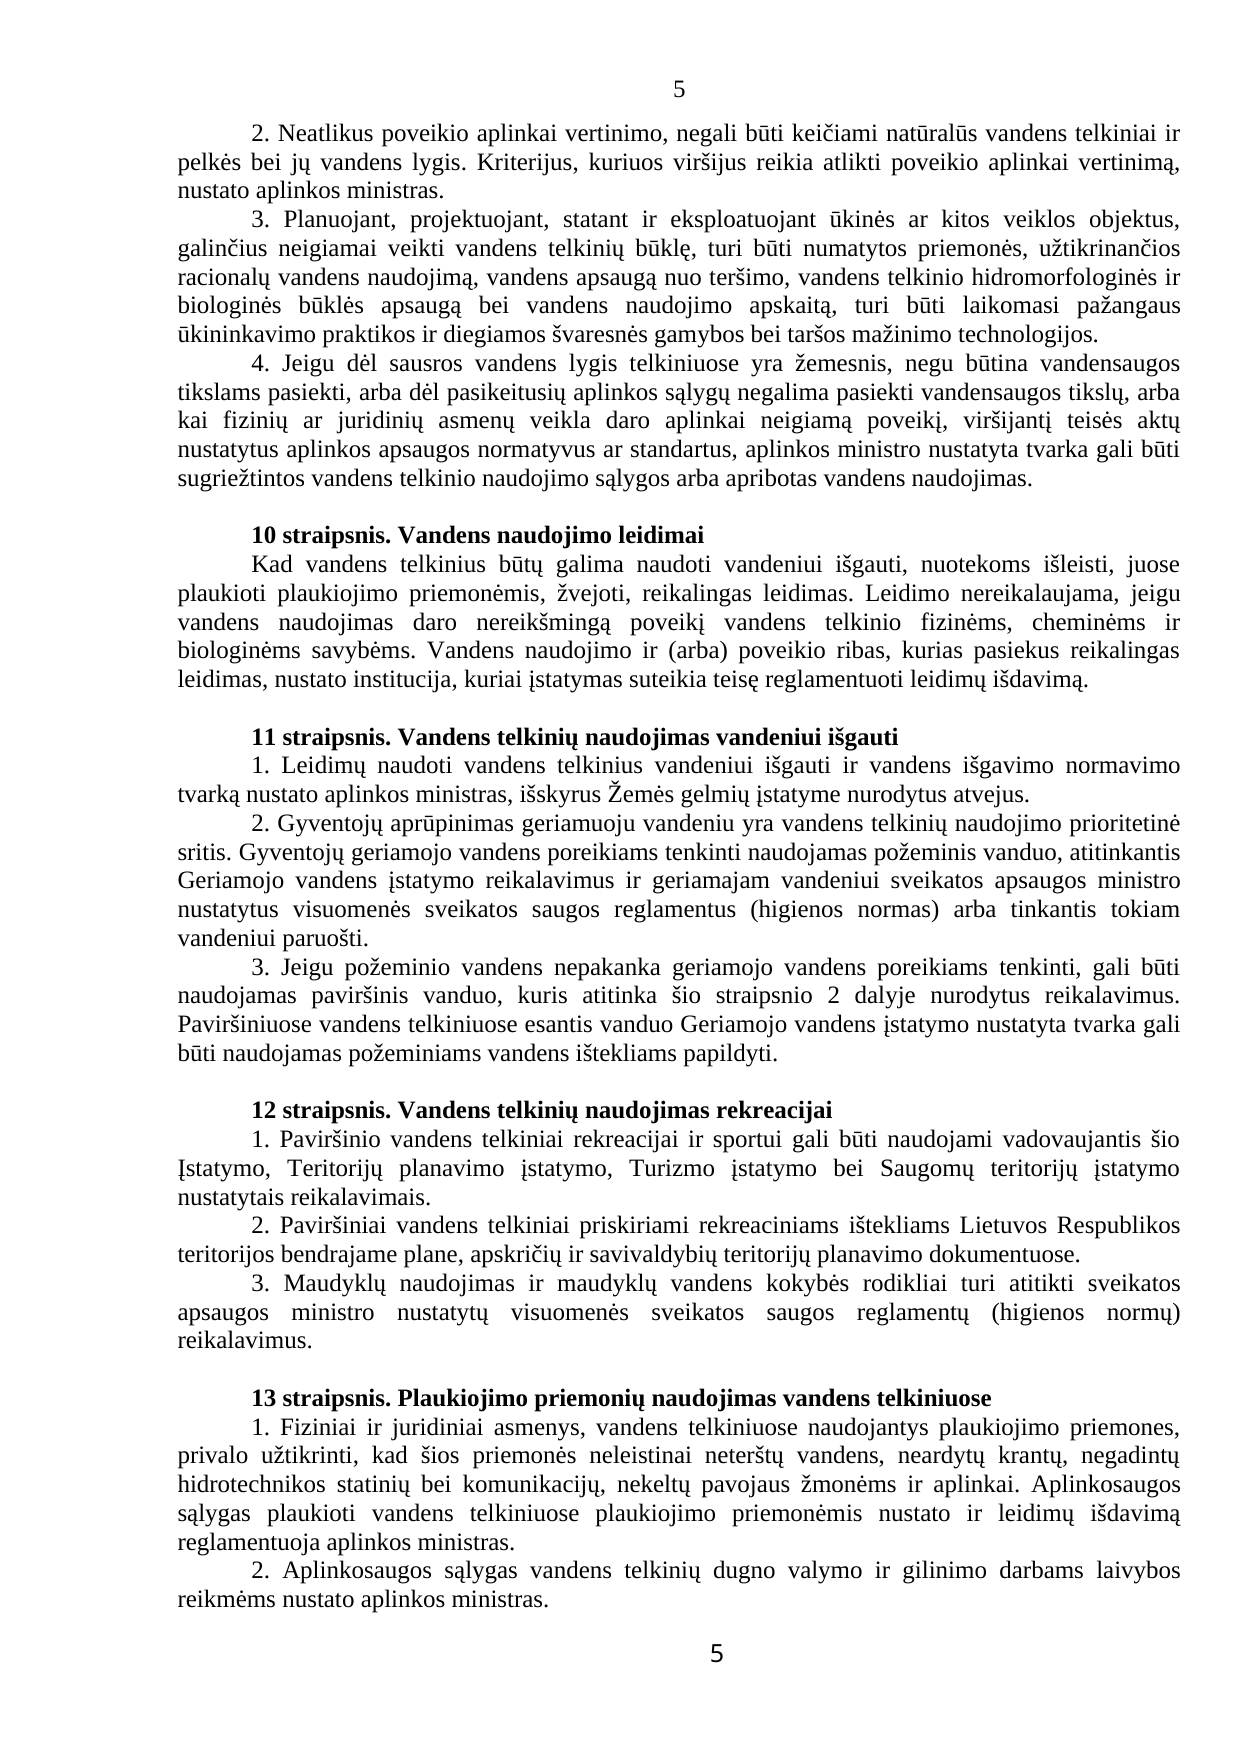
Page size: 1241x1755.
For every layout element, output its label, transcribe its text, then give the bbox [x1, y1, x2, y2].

text 3. Jeigu požeminio vandens nepakanka geriamojo vandens poreikiams tenkinti, gali būti naudojamas paviršinis vanduo, kuris atitinka šio straipsnio 2 dalyje nurodytus reikalavimus. Paviršiniuose vandens telkiniuose esantis vanduo Geriamojo vandens įstatymo nustatyta tvarka gali būti naudojamas požeminiams vandens ištekliams papildyti. [177, 952, 1181, 1067]
text 3. Planuojant, projektuojant, statant ir eksploatuojant ūkinės ar kitos veiklos objektus, galinčius neigiamai veikti vandens telkinių būklę, turi būti numatytos priemonės, užtikrinančios racionalų vandens naudojimą, vandens apsaugą nuo teršimo, vandens telkinio hidromorfologinės ir biologinės būklės apsaugą bei vandens naudojimo apskaitą, turi būti laikomasi pažangaus ūkininkavimo praktikos ir diegiamos švaresnės gamybos bei taršos mažinimo technologijos. [177, 204, 1181, 348]
text 13 straipsnis. Plaukiojimo priemonių naudojimas vandens telkiniuose [177, 1383, 1181, 1412]
text 2. Gyventojų aprūpinimas geriamuoju vandeniu yra vandens telkinių naudojimo prioritetinė sritis. Gyventojų geriamojo vandens poreikiams tenkinti naudojamas požeminis vanduo, atitinkantis Geriamojo vandens įstatymo reikalavimus ir geriamajam vandeniui sveikatos apsaugos ministro nustatytus visuomenės sveikatos saugos reglamentus (higienos normas) arba tinkantis tokiam vandeniui paruošti. [177, 808, 1181, 952]
text 4. Jeigu dėl sausros vandens lygis telkiniuose yra žemesnis, negu būtina vandensaugos tikslams pasiekti, arba dėl pasikeitusių aplinkos sąlygų negalima pasiekti vandensaugos tikslų, arba kai fizinių ar juridinių asmenų veikla daro aplinkai neigiamą poveikį, viršijantį teisės aktų nustatytus aplinkos apsaugos normatyvus ar standartus, aplinkos ministro nustatyta tvarka gali būti sugriežtintos vandens telkinio naudojimo sąlygos arba apribotas vandens naudojimas. [177, 348, 1181, 492]
text 11 straipsnis. Vandens telkinių naudojimas vandeniui išgauti [177, 722, 1181, 751]
text 1. Paviršinio vandens telkiniai rekreacijai ir sportui gali būti naudojami vadovaujantis šio Įstatymo, Teritorijų planavimo įstatymo, Turizmo įstatymo bei Saugomų teritorijų įstatymo nustatytais reikalavimais. [177, 1124, 1181, 1211]
text 2. Neatlikus poveikio aplinkai vertinimo, negali būti keičiami natūralūs vandens telkiniai ir pelkės bei jų vandens lygis. Kriterijus, kuriuos viršijus reikia atlikti poveikio aplinkai vertinimą, nustato aplinkos ministras. [177, 118, 1181, 204]
text 12 straipsnis. Vandens telkinių naudojimas rekreacijai [177, 1096, 1181, 1124]
text 1. Leidimų naudoti vandens telkinius vandeniui išgauti ir vandens išgavimo normavimo tvarką nustato aplinkos ministras, išskyrus Žemės gelmių įstatyme nurodytus atvejus. [177, 751, 1181, 808]
text 2. Aplinkosaugos sąlygas vandens telkinių dugno valymo ir gilinimo darbams laivybos reikmėms nustato aplinkos ministras. [177, 1556, 1181, 1613]
text 1. Fiziniai ir juridiniai asmenys, vandens telkiniuose naudojantys plaukiojimo priemones, privalo užtikrinti, kad šios priemonės neleistinai neterštų vandens, neardytų krantų, negadintų hidrotechnikos statinių bei komunikacijų, nekeltų pavojaus žmonėms ir aplinkai. Aplinkosaugos sąlygas plaukioti vandens telkiniuose plaukiojimo priemonėmis nustato ir leidimų išdavimą reglamentuoja aplinkos ministras. [177, 1412, 1181, 1556]
text 10 straipsnis. Vandens naudojimo leidimai [177, 521, 1181, 549]
text 2. Paviršiniai vandens telkiniai priskiriami rekreaciniams ištekliams Lietuvos Respublikos teritorijos bendrajame plane, apskričių ir savivaldybių teritorijų planavimo dokumentuose. [177, 1211, 1181, 1268]
text Kad vandens telkinius būtų galima naudoti vandeniui išgauti, nuotekoms išleisti, juose plaukioti plaukiojimo priemonėmis, žvejoti, reikalingas leidimas. Leidimo nereikalaujama, jeigu vandens naudojimas daro nereikšmingą poveikį vandens telkinio fizinėms, cheminėms ir biologinėms savybėms. Vandens naudojimo ir (arba) poveikio ribas, kurias pasiekus reikalingas leidimas, nustato institucija, kuriai įstatymas suteikia teisę reglamentuoti leidimų išdavimą. [177, 549, 1181, 693]
text 3. Maudyklų naudojimas ir maudyklų vandens kokybės rodikliai turi atitikti sveikatos apsaugos ministro nustatytų visuomenės sveikatos saugos reglamentų (higienos normų) reikalavimus. [177, 1268, 1181, 1354]
